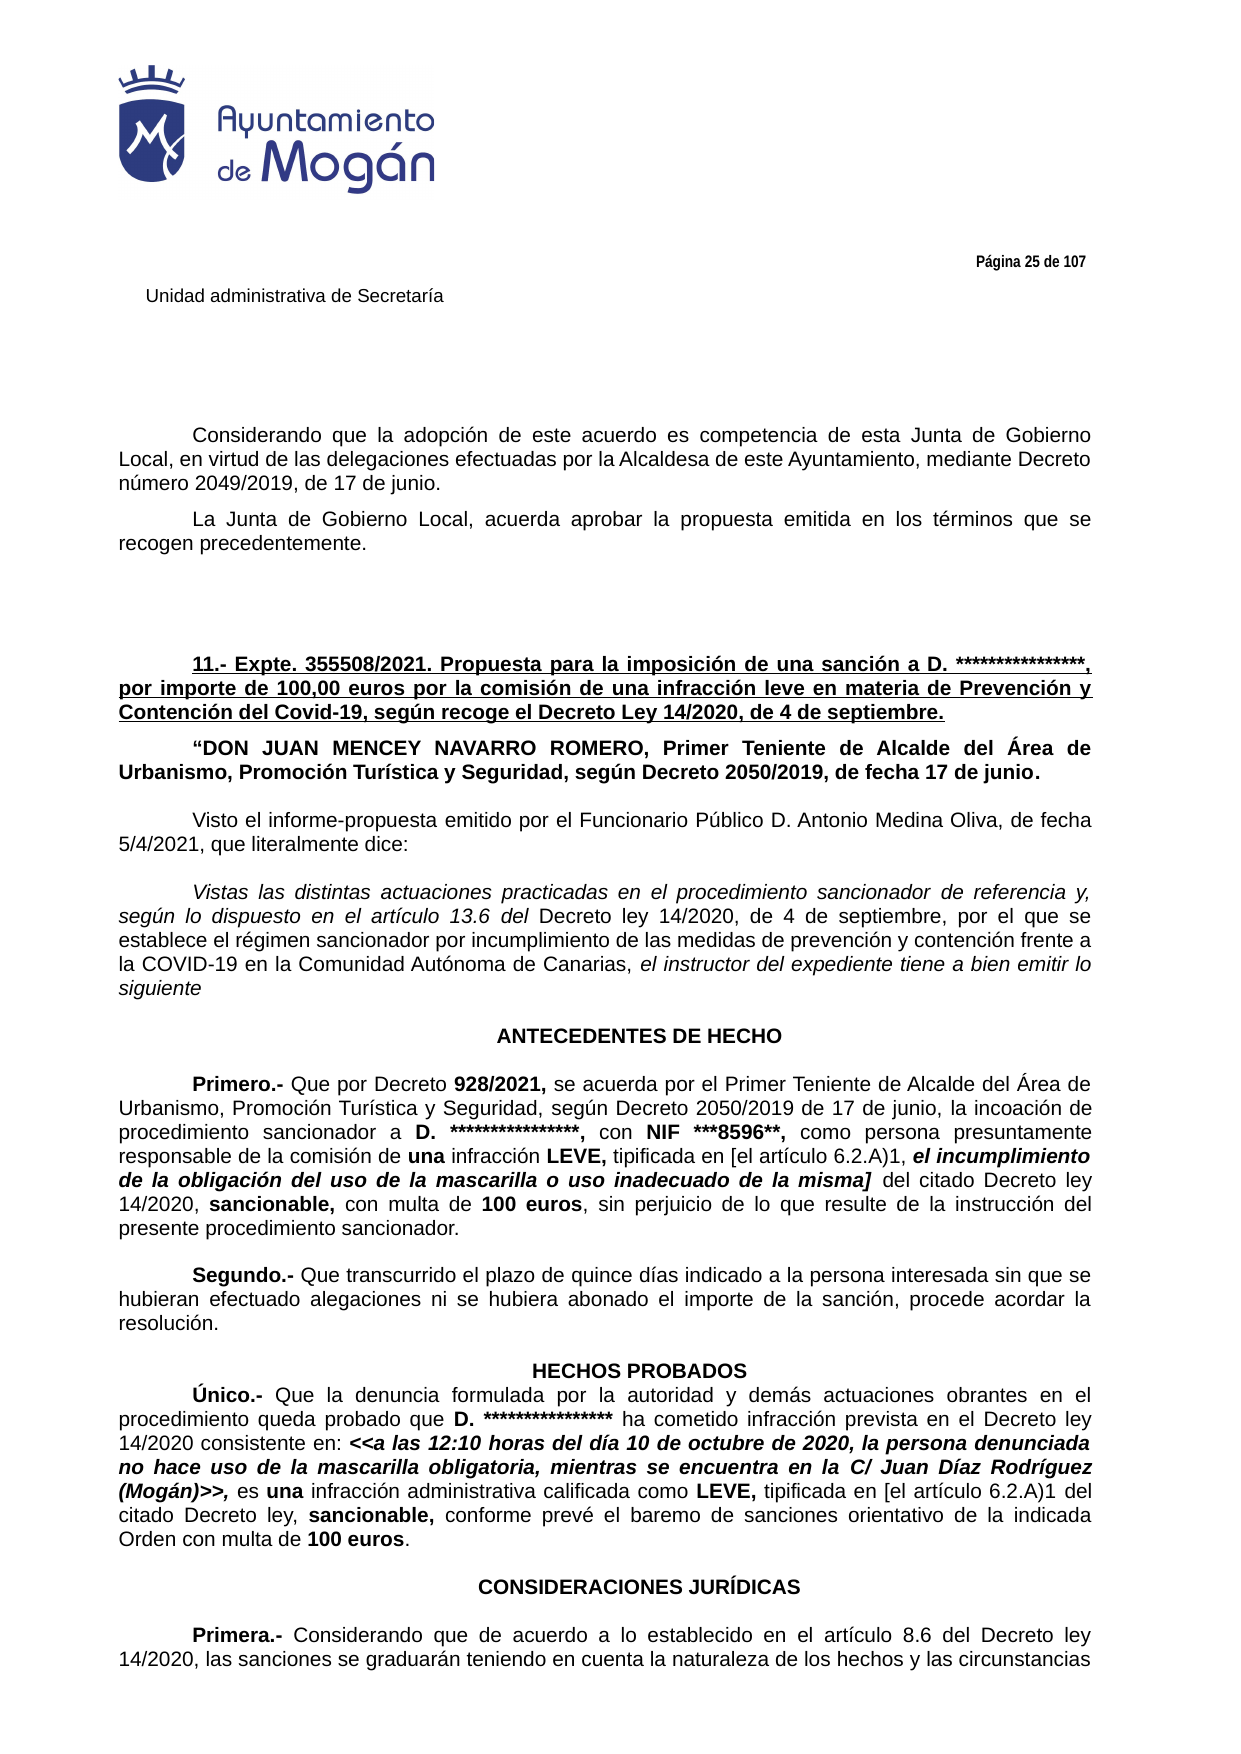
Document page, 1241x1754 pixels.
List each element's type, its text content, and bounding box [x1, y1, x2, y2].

text Vistas las distintas actuaciones practicadas en el procedimiento sancionador de referencia y, según lo dispuesto en el artículo 13.6 del Decreto ley 14/2020, de 4 de septiembre, por el que se establece el régimen sancionador por incumplimiento de las medidas de prevención y contención frente a la COVID-19 en la Comunidad Autónoma de Canarias, el instructor del expediente tiene a bien emitir lo siguiente [118, 880, 1092, 1000]
text Primera.- Considerando que de acuerdo a lo establecido en el artículo 8.6 del Decreto ley 14/2020, las sanciones se graduarán teniendo en cuenta la naturaleza de los hechos y las circunstancias [118, 1623, 1092, 1671]
text Visto el informe-propuesta emitido por el Funcionario Público D. Antonio Medina Oliva, de fecha 5/4/2021, que literalmente dice: [118, 808, 1092, 856]
text 11.- Expte. 355508/2021. Propuesta para la imposición de una sanción a D. ****************, por importe de 100,00 euros por la comisión de una infracción leve en materia de Prevención y [118, 652, 1092, 697]
text Considerando que la adopción de este acuerdo es competencia de esta Junta de Gobierno Local, en virtud de las delegaciones efectuadas por la Alcaldesa de este Ayuntamiento, mediante Decreto número 2049/2019, de 17 de junio. [118, 423, 1092, 494]
text CONSIDERACIONES JURÍDICAS [118, 1575, 1092, 1599]
text Segundo.- Que transcurrido el plazo de quince días indicado a la persona interesada sin que se hubieran efectuado alegaciones ni se hubiera abonado el importe de la sanción, procede acordar la resolución. [118, 1263, 1092, 1335]
text Primero.- Que por Decreto 928/2021, se acuerda por el Primer Teniente de Alcalde del Área de Urbanismo, Promoción Turística y Seguridad, según Decreto 2050/2019 de 17 de junio, la incoación de procedimiento sancionador a D. ****************, con NIF ***8596**, como persona presuntamente responsable de la comisión de una infracción LEVE, tipificada en [el artículo 6.2.A)1, el incumplimiento de la obligación del uso de la mascarilla o uso inadecuado de la misma] del citado Decreto ley 14/2020, sancionable, con multa de 100 euros, sin perjuicio de lo que resulte de la instrucción del presente procedimiento sancionador. [118, 1072, 1092, 1239]
text La Junta de Gobierno Local, acuerda aprobar la propuesta emitida en los términos que se recogen precedentemente. [118, 507, 1092, 555]
text Contención del Covid-19, según recoge el Decreto Ley 14/2020, de 4 de septiembre. [118, 698, 1092, 724]
text “DON JUAN MENCEY NAVARRO ROMERO, Primer Teniente de Alcalde del Área de Urbanismo, Promoción Turística y Seguridad, según Decreto 2050/2019, de fecha 17 de junio. [118, 736, 1092, 784]
text HECHOS PROBADOS [118, 1359, 1092, 1383]
picture [118, 65, 435, 200]
text Único.- Que la denuncia formulada por la autoridad y demás actuaciones obrantes en el procedimiento queda probado que D. **************** ha cometido infracción prevista en el Decreto ley 14/2020 consistente en: <<a las 12:10 horas del día 10 de octubre de 2020, la persona denunciada no hace uso de la mascarilla obligatoria, mientras se encuentra en la C/ Juan Díaz Rodríguez (Mogán)>>, es una infracción administrativa calificada como LEVE, tipificada en [el artículo 6.2.A)1 del citado Decreto ley, sancionable, conforme prevé el baremo de sanciones orientativo de la indicada Orden con multa de 100 euros. [118, 1383, 1092, 1551]
text ANTECEDENTES DE HECHO [118, 1024, 1092, 1048]
